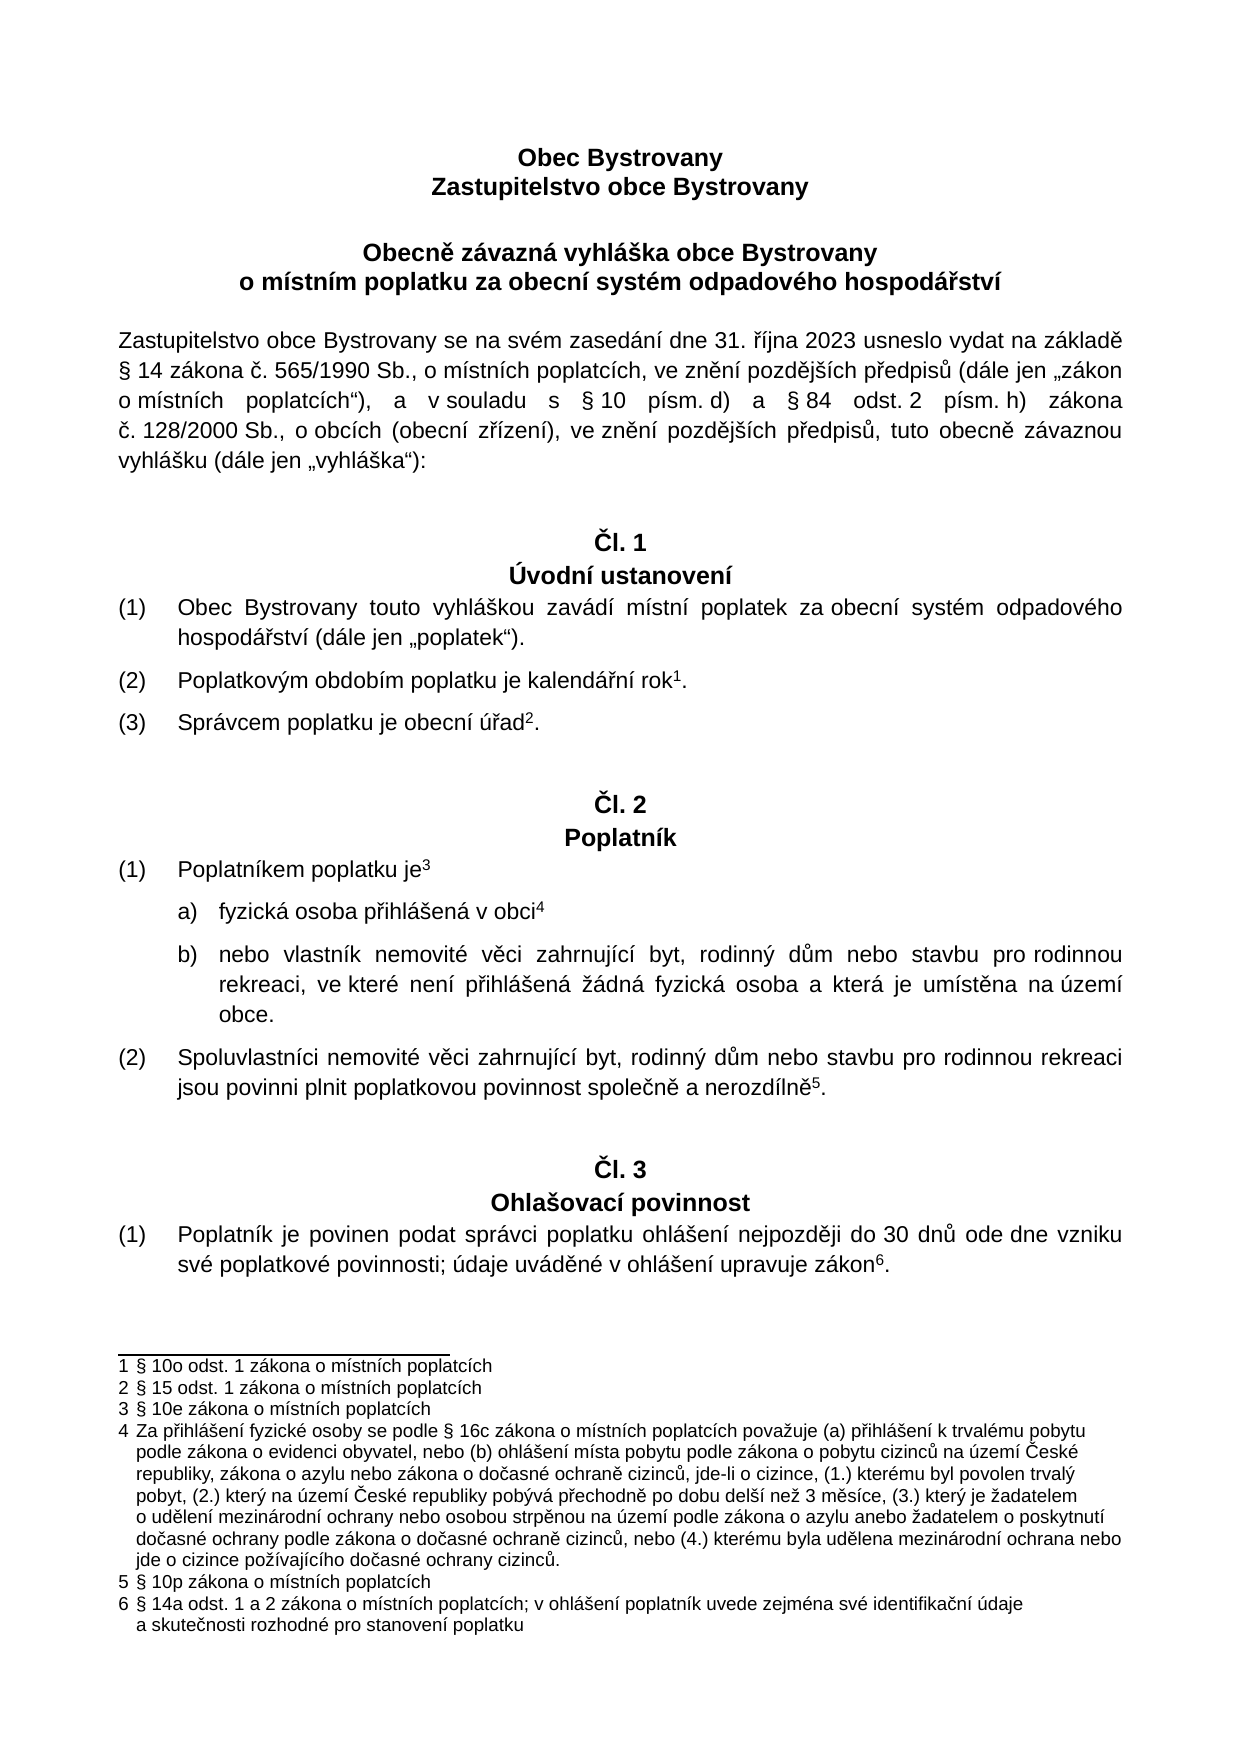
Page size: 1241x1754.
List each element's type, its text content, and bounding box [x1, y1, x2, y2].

text Obec Bystrovany Zastupitelstvo obce Bystrovany [118, 143, 1122, 201]
list nebo vlastník nemovité věci zahrnující byt, rodinný dům nebo stavbu pro rodinnou rekreaci, ve které není přihlášená žádná fyzická osoba a která je umístěna na území obce. [177, 941, 1122, 1028]
subtitle Čl. 1 Úvodní ustanovení [118, 528, 1122, 589]
list fyzická osoba přihlášená v obci [177, 898, 1122, 925]
list § 10e zákona o místních poplatcích [118, 1398, 1122, 1420]
subtitle Čl. 3 Ohlašovací povinnost [118, 1154, 1122, 1216]
subtitle Obecně závazná vyhláška obce Bystrovany o místním poplatku za obecní systém odpadového hospodářství [118, 238, 1122, 295]
list Poplatkovým obdobím poplatku je kalendářní rok. [118, 667, 1122, 693]
list Za přihlášení fyzické osoby se podle § 16c zákona o místních poplatcích považuje (a) přihlášení k trvalému pobytu podle zákona o evidenci obyvatel, nebo (b) ohlášení místa pobytu podle zákona o pobytu cizinců na území České republiky, zákona o azylu nebo zákona o dočasné ochraně cizinců, jde-li o cizince, (1.) kterému byl povolen trvalý pobyt, (2.) který na území České republiky pobývá přechodně po dobu delší než 3 měsíce, (3.) který je žadatelem o udělení mezinárodní ochrany nebo osobou strpěnou na území podle zákona o azylu anebo žadatelem o poskytnutí dočasné ochrany podle zákona o dočasné ochraně cizinců, nebo (4.) kterému byla udělena mezinárodní ochrana nebo jde o cizince požívajícího dočasné ochrany cizinců. [118, 1420, 1122, 1571]
list § 10p zákona o místních poplatcích [118, 1571, 1122, 1592]
subtitle Čl. 2 Poplatník [118, 789, 1122, 851]
list Poplatník je povinen podat správci poplatku ohlášení nejpozději do 30 dnů ode dne vzniku své poplatkové povinnosti; údaje uváděné v ohlášení upravuje zákon. [118, 1221, 1122, 1277]
list § 14a odst. 1 a 2 zákona o místních poplatcích; v ohlášení poplatník uvede zejména své identifikační údaje a skutečnosti rozhodné pro stanovení poplatku [118, 1592, 1122, 1635]
text Zastupitelstvo obce Bystrovany se na svém zasedání dne 31. října 2023 usneslo vydat na základě § 14 zákona č. 565/1990 Sb., o místních poplatcích, ve znění pozdějších předpisů (dále jen „zákon o místních poplatcích“), a v souladu s § 10 písm. d) a § 84 odst. 2 písm. h) zákona č. 128/2000 Sb., o obcích (obecní zřízení), ve znění pozdějších předpisů, tuto obecně závaznou vyhlášku (dále jen „vyhláška“): [118, 327, 1122, 474]
list Správcem poplatku je obecní úřad. [118, 709, 1122, 736]
list Spoluvlastníci nemovité věci zahrnující byt, rodinný dům nebo stavbu pro rodinnou rekreaci jsou povinni plnit poplatkovou povinnost společně a nerozdílně. [118, 1044, 1122, 1101]
list § 10o odst. 1 zákona o místních poplatcích [118, 1355, 1122, 1377]
list Poplatníkem poplatku je [118, 856, 1122, 882]
list Obec Bystrovany touto vyhláškou zavádí místní poplatek za obecní systém odpadového hospodářství (dále jen „poplatek“). [118, 594, 1122, 650]
list § 15 odst. 1 zákona o místních poplatcích [118, 1377, 1122, 1398]
